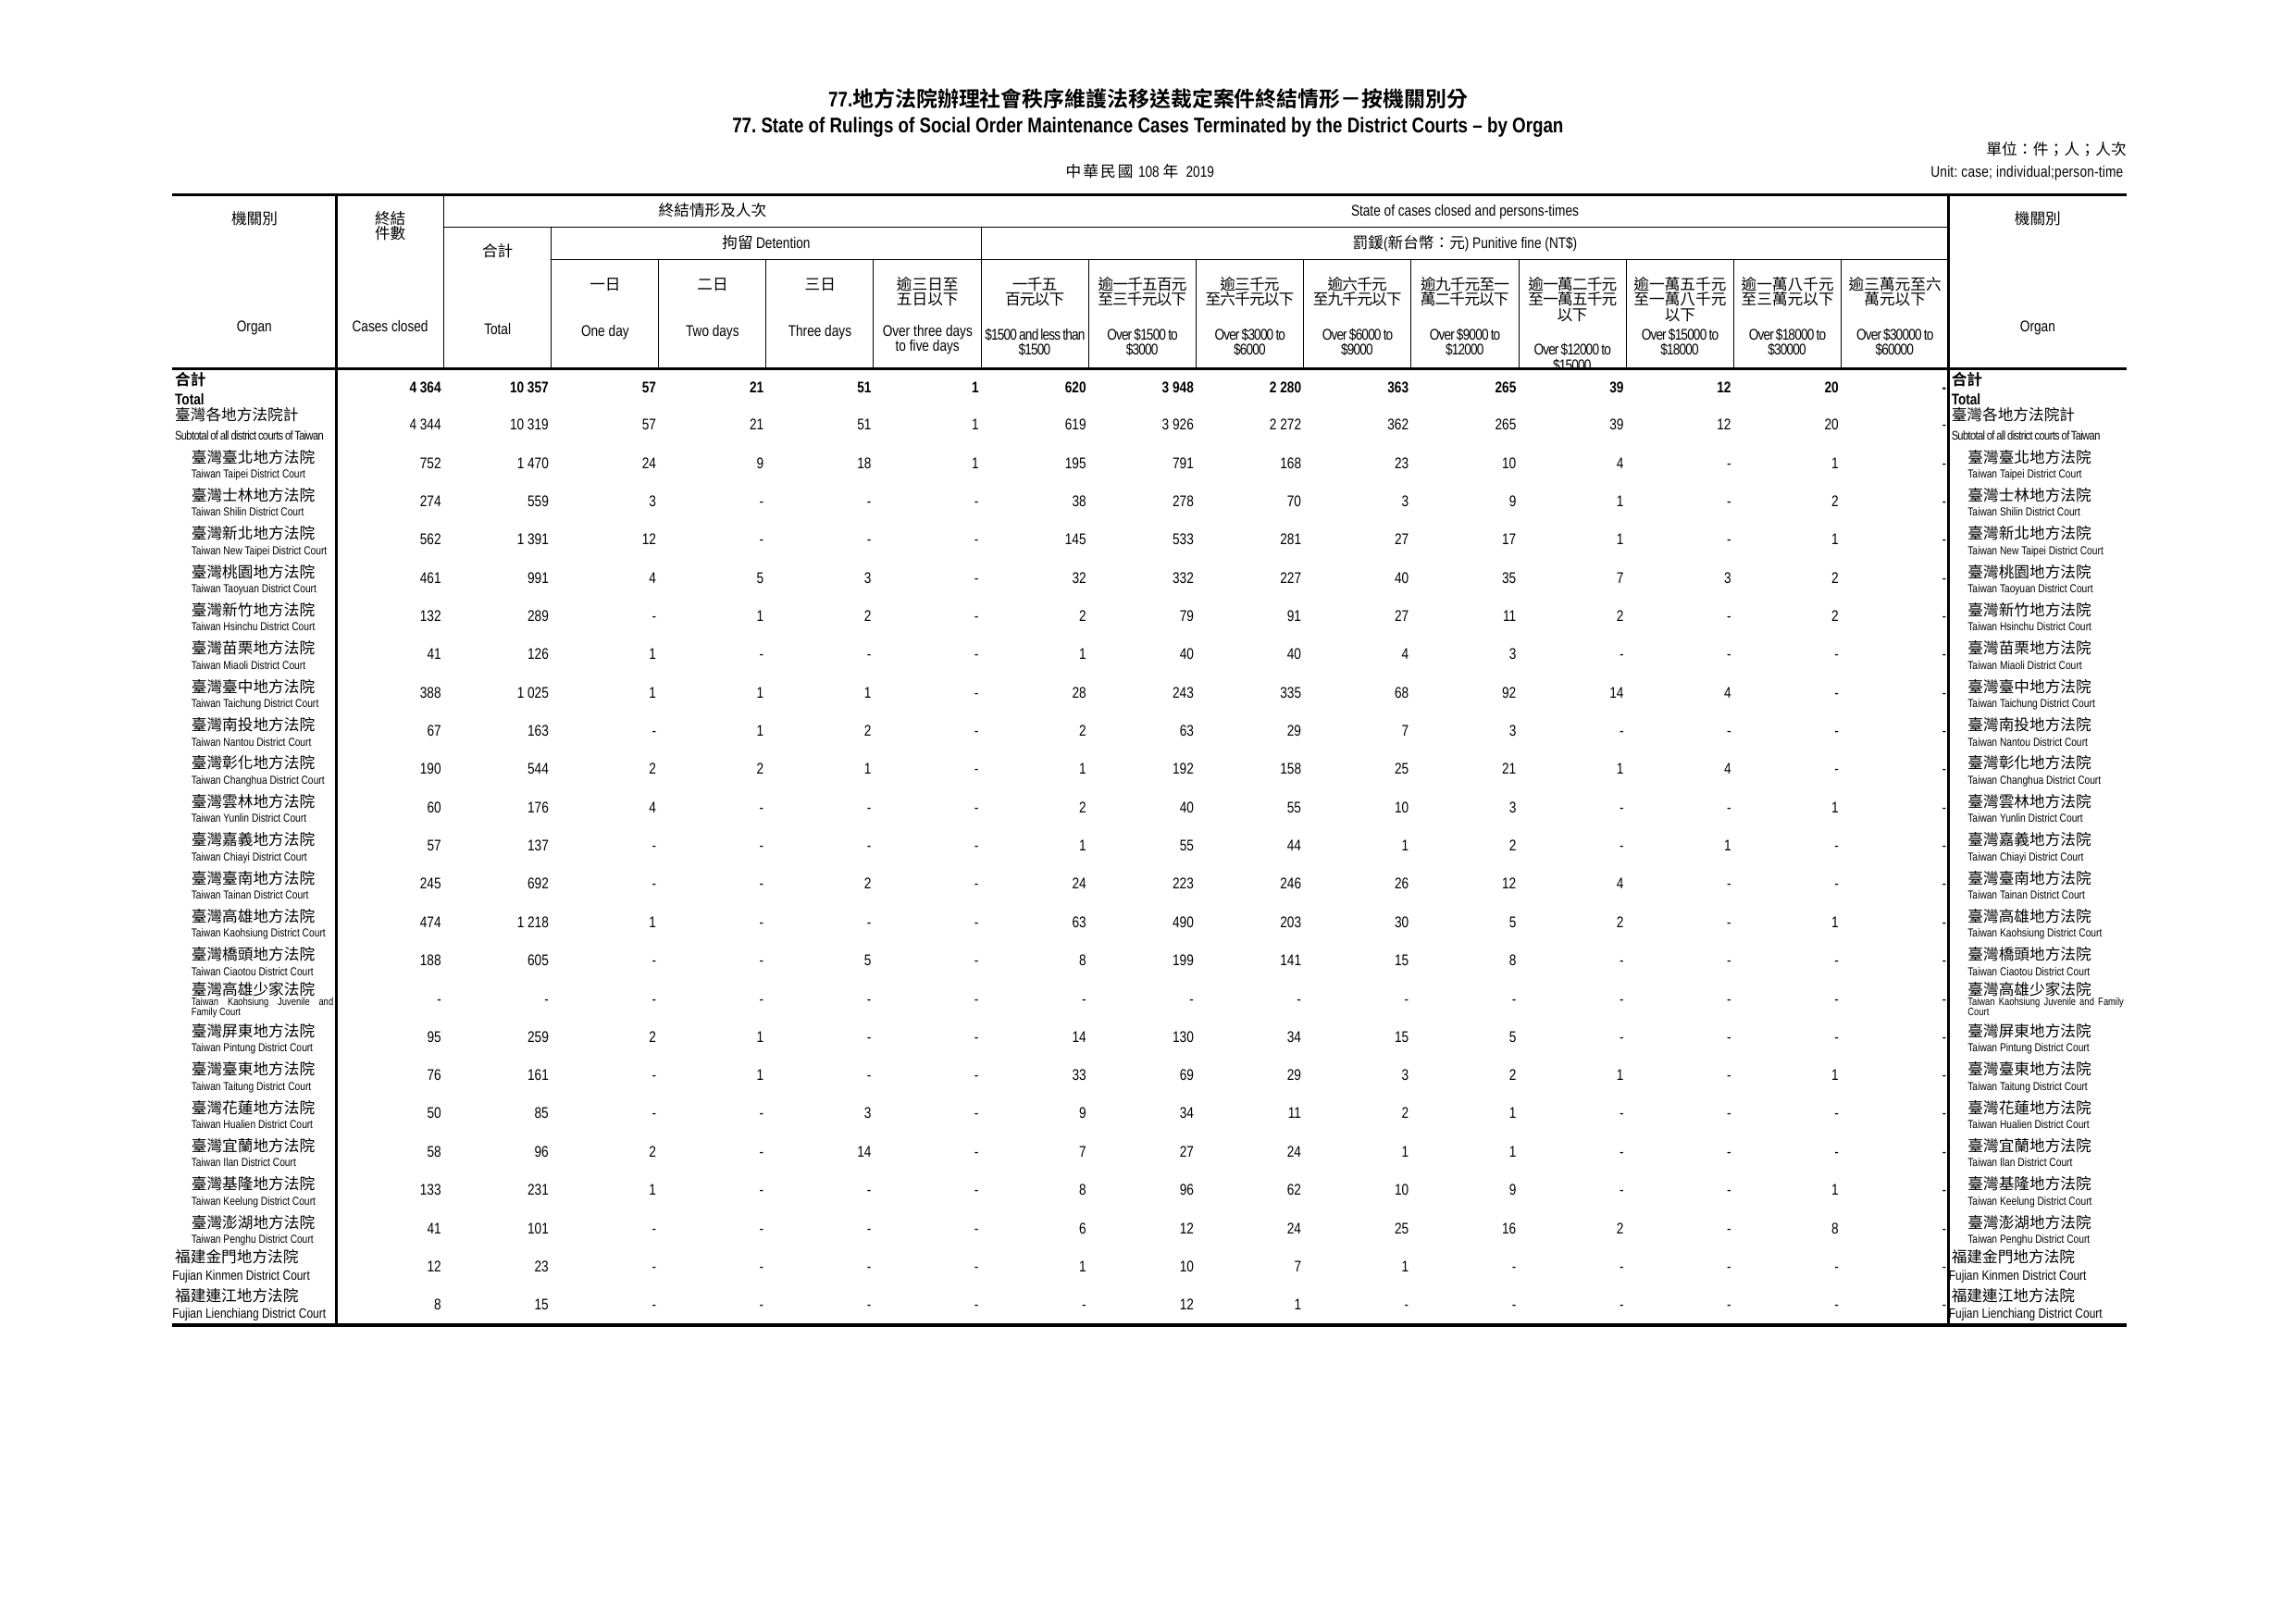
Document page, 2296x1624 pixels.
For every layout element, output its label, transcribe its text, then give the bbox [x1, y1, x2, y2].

table_cell 278 [1088, 482, 1196, 520]
table_cell - [1733, 1285, 1841, 1323]
table_cell 14 [981, 1018, 1088, 1056]
table_cell 3 [1411, 712, 1519, 750]
table_cell - [1733, 1018, 1841, 1056]
table_cell 拘留Detention [552, 228, 981, 259]
table_cell 1 [1519, 520, 1626, 558]
table_cell - [1626, 903, 1733, 941]
table_cell 1 [1197, 1285, 1304, 1323]
table_cell 15 [443, 1285, 552, 1323]
table_cell - [874, 635, 981, 673]
table_cell 9 [981, 1094, 1088, 1133]
table_cell 9 [1411, 482, 1519, 520]
table_cell 4 344 [338, 405, 443, 443]
table_cell 臺灣臺北地方法院 Taiwan Taipei District Court [172, 443, 335, 482]
table_cell 21 [659, 370, 766, 405]
table_cell 合計 Total [172, 370, 335, 405]
table_cell 332 [1088, 558, 1196, 597]
table_cell 7 [1304, 712, 1411, 750]
table_cell - [1626, 1018, 1733, 1056]
table_cell - [1841, 1133, 1947, 1171]
table_cell 63 [981, 903, 1088, 941]
table_cell - [874, 864, 981, 903]
table_cell 388 [338, 674, 443, 712]
table_cell 1 [1733, 903, 1841, 941]
table_cell 16 [1411, 1209, 1519, 1247]
table_cell 40 [1304, 558, 1411, 597]
table_cell 29 [1197, 1056, 1304, 1094]
table_cell 臺灣雲林地方法院 Taiwan Yunlin District Court [172, 787, 335, 826]
table_cell 1 [981, 826, 1088, 864]
table_cell 9 [1411, 1171, 1519, 1209]
table_cell 79 [1088, 597, 1196, 635]
table_cell 126 [443, 635, 552, 673]
table_cell 合計 Total [1950, 370, 2127, 405]
table_cell 203 [1197, 903, 1304, 941]
table_cell - [552, 1094, 659, 1133]
table_cell - [1626, 1133, 1733, 1171]
table_cell 70 [1197, 482, 1304, 520]
table_cell 2 [766, 597, 874, 635]
table_cell 三日 Three days [766, 260, 873, 367]
table_cell 福建連江地方法院 Fujian Lienchiang District Court [172, 1285, 335, 1323]
table_cell 4 [552, 787, 659, 826]
table_cell - [766, 826, 874, 864]
table_cell 91 [1197, 597, 1304, 635]
table_cell - [552, 1247, 659, 1285]
table_cell 11 [1411, 597, 1519, 635]
table_cell 4 [1304, 635, 1411, 673]
table_cell - [874, 1209, 981, 1247]
table_cell 27 [1304, 597, 1411, 635]
table_cell 1 [659, 674, 766, 712]
table_cell 1 [766, 674, 874, 712]
table_cell 195 [981, 443, 1088, 482]
table_cell 5 [1411, 1018, 1519, 1056]
table_cell - [659, 1171, 766, 1209]
table_cell 2 [981, 597, 1088, 635]
table_cell - [659, 1094, 766, 1133]
table_cell - [1733, 941, 1841, 979]
table_cell 臺灣新竹地方法院 Taiwan Hsinchu District Court [1950, 597, 2127, 635]
table_cell 一千五 百元以下 $1500 and less than $1500 [982, 260, 1088, 367]
table_cell - [1626, 941, 1733, 979]
table_cell 5 [766, 941, 874, 979]
table_cell - [1626, 597, 1733, 635]
table_cell - [874, 558, 981, 597]
table_cell 2 [1733, 597, 1841, 635]
table_cell 2 [1411, 1056, 1519, 1094]
table_cell 12 [552, 520, 659, 558]
table_cell 臺灣苗栗地方法院 Taiwan Miaoli District Court [172, 635, 335, 673]
table_cell - [1626, 1285, 1733, 1323]
table_cell - [552, 1209, 659, 1247]
table_cell 福建金門地方法院 Fujian Kinmen District Court [1950, 1247, 2127, 1285]
table_cell 605 [443, 941, 552, 979]
table_cell 3 [1411, 635, 1519, 673]
table_cell 1 [1733, 443, 1841, 482]
table_cell 5 [1411, 903, 1519, 941]
table_cell 3 [1304, 482, 1411, 520]
table_cell 26 [1304, 864, 1411, 903]
table_cell - [1626, 1094, 1733, 1133]
table_cell 逾三千元 至六千元以下 Over $3000 to $6000 [1197, 260, 1303, 367]
table_cell 95 [338, 1018, 443, 1056]
table_cell 臺灣臺南地方法院 Taiwan Tainan District Court [1950, 864, 2127, 903]
table_cell - [1733, 1247, 1841, 1285]
table_cell 17 [1411, 520, 1519, 558]
table_cell - [1626, 979, 1733, 1017]
table_cell - [659, 979, 766, 1017]
table_cell - [552, 979, 659, 1017]
table_cell 24 [1197, 1209, 1304, 1247]
table_cell 18 [766, 443, 874, 482]
table_cell - [1519, 1171, 1626, 1209]
table_cell 臺灣基隆地方法院 Taiwan Keelung District Court [172, 1171, 335, 1209]
table_cell 161 [443, 1056, 552, 1094]
table_cell 29 [1197, 712, 1304, 750]
table_cell 30 [1304, 903, 1411, 941]
table_cell 逾一千五百元至三千元以下 Over $1500 to $3000 [1089, 260, 1196, 367]
table_cell 臺灣南投地方法院 Taiwan Nantou District Court [172, 712, 335, 750]
table_cell - [443, 979, 552, 1017]
table_cell 274 [338, 482, 443, 520]
table_cell 臺灣宜蘭地方法院 Taiwan Ilan District Court [1950, 1133, 2127, 1171]
table_cell 逾一萬八千元至三萬元以下 Over $18000 to $30000 [1734, 260, 1841, 367]
table_cell 10 357 [443, 370, 552, 405]
table_cell 1 [981, 750, 1088, 787]
table_cell - [874, 826, 981, 864]
text 中華民國108 年 2019 Unit: case; individual;person-time [169, 159, 2126, 182]
table_cell 68 [1304, 674, 1411, 712]
table_cell 92 [1411, 674, 1519, 712]
table_cell 1 470 [443, 443, 552, 482]
table_cell 1 [766, 750, 874, 787]
text 77. State of Rulings of Social Order Maintenance Cases Terminated by the District Courts – by Organ [169, 113, 2126, 137]
table_cell - [659, 482, 766, 520]
table_cell - [1733, 750, 1841, 787]
table_cell 2 [552, 750, 659, 787]
table_cell 1 [659, 1018, 766, 1056]
table_cell 臺灣臺東地方法院 Taiwan Taitung District Court [172, 1056, 335, 1094]
table_cell 8 [981, 1171, 1088, 1209]
table_cell 41 [338, 1209, 443, 1247]
table_cell - [552, 941, 659, 979]
table_cell 57 [552, 370, 659, 405]
table_cell - [659, 1247, 766, 1285]
table_cell 188 [338, 941, 443, 979]
table_cell 逾九千元至一萬二千元以下 Over $9000 to $12000 [1411, 260, 1519, 367]
table_cell 620 [981, 370, 1088, 405]
table_cell 96 [443, 1133, 552, 1171]
table_cell 335 [1197, 674, 1304, 712]
table_cell - [1841, 1094, 1947, 1133]
table_cell 752 [338, 443, 443, 482]
table_cell 逾六千元 至九千元以下 Over $6000 to $9000 [1304, 260, 1410, 367]
table_cell - [766, 979, 874, 1017]
table_cell 85 [443, 1094, 552, 1133]
table_cell 2 [766, 712, 874, 750]
table_cell - [874, 520, 981, 558]
table_cell 8 [338, 1285, 443, 1323]
table_cell - [1733, 674, 1841, 712]
table_cell - [766, 1171, 874, 1209]
table_cell 臺灣基隆地方法院 Taiwan Keelung District Court [1950, 1171, 2127, 1209]
table_cell - [1626, 443, 1733, 482]
table_cell - [874, 787, 981, 826]
table_cell 1 [874, 370, 981, 405]
table_cell 133 [338, 1171, 443, 1209]
table_cell 265 [1411, 370, 1519, 405]
table_cell 7 [1197, 1247, 1304, 1285]
table_cell 臺灣士林地方法院 Taiwan Shilin District Court [1950, 482, 2127, 520]
table_cell 1 [1733, 520, 1841, 558]
table_cell 474 [338, 903, 443, 941]
table_cell 28 [981, 674, 1088, 712]
table_cell 231 [443, 1171, 552, 1209]
table_cell 23 [443, 1247, 552, 1285]
table_cell 227 [1197, 558, 1304, 597]
table_cell - [552, 1285, 659, 1323]
table_cell - [1841, 826, 1947, 864]
table_cell 15 [1304, 941, 1411, 979]
table_cell - [1841, 558, 1947, 597]
table_cell - [1841, 864, 1947, 903]
table_cell 3 [1626, 558, 1733, 597]
table_cell 1 [1411, 1133, 1519, 1171]
table_cell 2 [552, 1133, 659, 1171]
table_cell 35 [1411, 558, 1519, 597]
table_cell 臺灣屏東地方法院 Taiwan Pintung District Court [1950, 1018, 2127, 1056]
table_cell 4 [1626, 750, 1733, 787]
table_cell - [1519, 787, 1626, 826]
table_cell 363 [1304, 370, 1411, 405]
table_cell - [1519, 979, 1626, 1017]
table_cell 10 [1088, 1247, 1196, 1285]
table_cell - [874, 1056, 981, 1094]
table_cell 臺灣高雄少家法院 Taiwan Kaohsiung Juvenile and Family Court [172, 979, 335, 1017]
table_cell 1 [1519, 1056, 1626, 1094]
table_cell - [1626, 864, 1733, 903]
table_cell - [874, 1247, 981, 1285]
table_cell - [874, 1285, 981, 1323]
table_cell 臺灣花蓮地方法院 Taiwan Hualien District Court [1950, 1094, 2127, 1133]
table_cell 60 [338, 787, 443, 826]
table_cell - [1519, 712, 1626, 750]
table_cell - [874, 712, 981, 750]
table_cell 4 364 [338, 370, 443, 405]
table_cell - [552, 864, 659, 903]
table_cell - [1626, 635, 1733, 673]
table_cell - [766, 1247, 874, 1285]
table_cell 10 [1304, 1171, 1411, 1209]
table_cell - [1626, 1171, 1733, 1209]
table_cell 281 [1197, 520, 1304, 558]
table_cell 544 [443, 750, 552, 787]
table_cell 2 [981, 787, 1088, 826]
table_cell 臺灣各地方法院計 Subtotal of all district courts of Taiwan [1950, 405, 2127, 443]
table_cell 991 [443, 558, 552, 597]
table_cell 57 [552, 405, 659, 443]
table_cell - [766, 482, 874, 520]
table_cell 25 [1304, 750, 1411, 787]
table_cell - [874, 1018, 981, 1056]
table_cell 2 280 [1197, 370, 1304, 405]
table_cell 1 [552, 674, 659, 712]
table_cell 12 [1626, 405, 1733, 443]
table_cell 1 [552, 1171, 659, 1209]
table_cell - [1841, 1056, 1947, 1094]
table_cell - [766, 520, 874, 558]
table_cell 3 [766, 1094, 874, 1133]
table_cell 33 [981, 1056, 1088, 1094]
table_cell - [552, 597, 659, 635]
table_cell 臺灣士林地方法院 Taiwan Shilin District Court [172, 482, 335, 520]
table_cell 21 [659, 405, 766, 443]
table_cell 2 [1519, 597, 1626, 635]
table_cell 1 [874, 405, 981, 443]
table_cell 臺灣花蓮地方法院 Taiwan Hualien District Court [172, 1094, 335, 1133]
table_cell 2 [1304, 1094, 1411, 1133]
table_cell - [1841, 750, 1947, 787]
table_cell - [1519, 1285, 1626, 1323]
table_cell 臺灣各地方法院計 Subtotal of all district courts of Taiwan [172, 405, 335, 443]
table_cell - [1733, 864, 1841, 903]
table_cell - [874, 597, 981, 635]
table_cell 158 [1197, 750, 1304, 787]
table_header 機關別 Organ [1950, 196, 2127, 367]
table_cell 1 [1519, 482, 1626, 520]
table_cell - [766, 1018, 874, 1056]
table_cell - [1841, 941, 1947, 979]
table_cell - [1088, 979, 1196, 1017]
table_cell 692 [443, 864, 552, 903]
table_cell 9 [659, 443, 766, 482]
table_cell 20 [1733, 405, 1841, 443]
table_cell 2 272 [1197, 405, 1304, 443]
table_cell 10 [1304, 787, 1411, 826]
table_cell - [1841, 1285, 1947, 1323]
table_cell 163 [443, 712, 552, 750]
table_cell 2 [1733, 482, 1841, 520]
table_cell - [874, 1171, 981, 1209]
table_cell 臺灣新北地方法院 Taiwan New Taipei District Court [172, 520, 335, 558]
table_cell - [1841, 635, 1947, 673]
table_cell 臺灣桃園地方法院 Taiwan Taoyuan District Court [172, 558, 335, 597]
table_cell 40 [1088, 787, 1196, 826]
table_cell 臺灣新北地方法院 Taiwan New Taipei District Court [1950, 520, 2127, 558]
table_cell - [1197, 979, 1304, 1017]
table_cell 1 [874, 443, 981, 482]
table_cell 逾一萬二千元至一萬五千元以下 Over $12000 to $15000 [1520, 260, 1626, 367]
table_cell 臺灣澎湖地方法院 Taiwan Penghu District Court [172, 1209, 335, 1247]
table_cell 5 [659, 558, 766, 597]
table_cell 12 [1411, 864, 1519, 903]
table_cell 臺灣臺東地方法院 Taiwan Taitung District Court [1950, 1056, 2127, 1094]
table_cell 96 [1088, 1171, 1196, 1209]
table_cell 3 [1304, 1056, 1411, 1094]
table_cell 1 [1733, 787, 1841, 826]
table_header State of cases closed and persons-times [981, 196, 1947, 226]
table_cell - [874, 1133, 981, 1171]
table_cell - [1411, 1247, 1519, 1285]
table_cell 41 [338, 635, 443, 673]
table_cell 55 [1088, 826, 1196, 864]
table_cell 24 [552, 443, 659, 482]
table_cell 289 [443, 597, 552, 635]
table_cell 38 [981, 482, 1088, 520]
table_cell 1 [659, 1056, 766, 1094]
table_cell - [659, 520, 766, 558]
table_cell 臺灣雲林地方法院 Taiwan Yunlin District Court [1950, 787, 2127, 826]
table_cell 145 [981, 520, 1088, 558]
table_cell - [1519, 635, 1626, 673]
table_cell - [874, 979, 981, 1017]
table_cell 245 [338, 864, 443, 903]
table_cell 福建連江地方法院 Fujian Lienchiang District Court [1950, 1285, 2127, 1323]
table_cell 51 [766, 370, 874, 405]
table_cell 23 [1304, 443, 1411, 482]
table_cell 2 [1411, 826, 1519, 864]
table_cell 10 [1411, 443, 1519, 482]
table_cell - [1519, 1133, 1626, 1171]
table_cell 55 [1197, 787, 1304, 826]
table_cell 臺灣澎湖地方法院 Taiwan Penghu District Court [1950, 1209, 2127, 1247]
table_cell 福建金門地方法院 Fujian Kinmen District Court [172, 1247, 335, 1285]
table_cell - [766, 1285, 874, 1323]
table_cell 臺灣橋頭地方法院 Taiwan Ciaotou District Court [1950, 941, 2127, 979]
table_cell - [1733, 1133, 1841, 1171]
table_cell 8 [1411, 941, 1519, 979]
table_cell - [338, 979, 443, 1017]
table_cell - [1733, 826, 1841, 864]
table_cell - [659, 787, 766, 826]
table_cell 101 [443, 1209, 552, 1247]
table_cell 4 [1519, 443, 1626, 482]
table_cell 4 [552, 558, 659, 597]
table_cell - [1626, 1209, 1733, 1247]
table_cell - [1626, 1247, 1733, 1285]
table_cell 1 [1733, 1056, 1841, 1094]
table_cell - [1626, 787, 1733, 826]
table_cell - [552, 1056, 659, 1094]
table_cell - [659, 1285, 766, 1323]
table_cell - [1304, 1285, 1411, 1323]
table_cell 臺灣桃園地方法院 Taiwan Taoyuan District Court [1950, 558, 2127, 597]
table_cell - [1304, 979, 1411, 1017]
table_cell 12 [1626, 370, 1733, 405]
table_cell - [874, 674, 981, 712]
table_cell - [766, 903, 874, 941]
table_cell - [766, 1056, 874, 1094]
table_cell 533 [1088, 520, 1196, 558]
table_cell - [1411, 1285, 1519, 1323]
table_cell 二日 Two days [659, 260, 765, 367]
table_cell 24 [1197, 1133, 1304, 1171]
table_cell 1 [659, 597, 766, 635]
table_cell 臺灣高雄地方法院 Taiwan Kaohsiung District Court [1950, 903, 2127, 941]
table_cell 4 [1519, 864, 1626, 903]
table_cell 461 [338, 558, 443, 597]
table_cell 559 [443, 482, 552, 520]
table_cell 39 [1519, 370, 1626, 405]
table_cell 34 [1197, 1018, 1304, 1056]
table_cell 3 [1411, 787, 1519, 826]
table_cell 25 [1304, 1209, 1411, 1247]
table_cell - [1733, 712, 1841, 750]
table_cell 2 [552, 1018, 659, 1056]
table_cell - [1841, 979, 1947, 1017]
table_cell 10 319 [443, 405, 552, 443]
table_cell - [1841, 787, 1947, 826]
table_cell 190 [338, 750, 443, 787]
table_cell 1 [1304, 1133, 1411, 1171]
table_cell - [1519, 1094, 1626, 1133]
table_cell 合計 Total [444, 228, 551, 367]
table_cell 臺灣高雄少家法院 Taiwan Kaohsiung Juvenile and Family Court [1950, 979, 2127, 1017]
table_cell - [1841, 520, 1947, 558]
table_cell - [1626, 482, 1733, 520]
table_cell 臺灣臺中地方法院 Taiwan Taichung District Court [1950, 674, 2127, 712]
table_cell - [766, 1209, 874, 1247]
table_cell - [659, 635, 766, 673]
table_cell 逾三日至 五日以下 Over three days to five days [874, 260, 981, 367]
table_cell 32 [981, 558, 1088, 597]
table_cell - [1733, 1094, 1841, 1133]
table_cell - [1841, 1018, 1947, 1056]
table_cell 1 [659, 712, 766, 750]
table_cell 2 [659, 750, 766, 787]
table_cell 40 [1088, 635, 1196, 673]
table_cell - [1733, 979, 1841, 1017]
table_header 終結 件數 Cases closed [338, 196, 443, 367]
table_cell - [874, 941, 981, 979]
table_cell 15 [1304, 1018, 1411, 1056]
table_cell 1 391 [443, 520, 552, 558]
table_cell 619 [981, 405, 1088, 443]
table_cell 50 [338, 1094, 443, 1133]
table_cell 192 [1088, 750, 1196, 787]
table_cell - [874, 482, 981, 520]
table_cell 67 [338, 712, 443, 750]
text 單位：件；人；人次 [169, 137, 2126, 159]
table_cell 1 [1411, 1094, 1519, 1133]
table_cell 3 [766, 558, 874, 597]
table_cell 臺灣彰化地方法院 Taiwan Changhua District Court [1950, 750, 2127, 787]
table_cell 1 [552, 635, 659, 673]
table_cell 44 [1197, 826, 1304, 864]
table_cell - [1519, 1018, 1626, 1056]
table_cell 臺灣屏東地方法院 Taiwan Pintung District Court [172, 1018, 335, 1056]
table_cell - [1411, 979, 1519, 1017]
table_cell - [1626, 1056, 1733, 1094]
table_cell 臺灣苗栗地方法院 Taiwan Miaoli District Court [1950, 635, 2127, 673]
table_cell 1 [1304, 826, 1411, 864]
table_cell 臺灣高雄地方法院 Taiwan Kaohsiung District Court [172, 903, 335, 941]
table_cell - [1626, 520, 1733, 558]
text 77.地方法院辦理社會秩序維護法移送裁定案件終結情形－按機關別分 [169, 82, 2126, 113]
table_cell 臺灣南投地方法院 Taiwan Nantou District Court [1950, 712, 2127, 750]
table_cell 6 [981, 1209, 1088, 1247]
table_cell 臺灣宜蘭地方法院 Taiwan Ilan District Court [172, 1133, 335, 1171]
table_cell 2 [1519, 1209, 1626, 1247]
table_cell 58 [338, 1133, 443, 1171]
table_cell - [659, 1133, 766, 1171]
table_cell 14 [766, 1133, 874, 1171]
table_cell - [552, 826, 659, 864]
table_cell 265 [1411, 405, 1519, 443]
table_cell 27 [1088, 1133, 1196, 1171]
table_cell - [874, 1094, 981, 1133]
table_cell - [1841, 712, 1947, 750]
table_cell 逾一萬五千元至一萬八千元以下 Over $15000 to $18000 [1627, 260, 1733, 367]
table_cell 27 [1304, 520, 1411, 558]
table_cell 1 025 [443, 674, 552, 712]
table_cell 168 [1197, 443, 1304, 482]
table_cell - [659, 1209, 766, 1247]
table_cell 130 [1088, 1018, 1196, 1056]
table_cell - [1841, 597, 1947, 635]
table_cell 2 [1733, 558, 1841, 597]
table_cell 1 [1733, 1171, 1841, 1209]
table_cell 臺灣橋頭地方法院 Taiwan Ciaotou District Court [172, 941, 335, 979]
table_cell 490 [1088, 903, 1196, 941]
table_cell 臺灣臺中地方法院 Taiwan Taichung District Court [172, 674, 335, 712]
table_cell 69 [1088, 1056, 1196, 1094]
table_cell 臺灣彰化地方法院 Taiwan Changhua District Court [172, 750, 335, 787]
table_cell 臺灣嘉義地方法院 Taiwan Chiayi District Court [172, 826, 335, 864]
table_cell 259 [443, 1018, 552, 1056]
table_cell - [981, 1285, 1088, 1323]
table_cell 141 [1197, 941, 1304, 979]
table_cell - [766, 787, 874, 826]
table_cell 1 [981, 635, 1088, 673]
table_cell 2 [1519, 903, 1626, 941]
table_cell 21 [1411, 750, 1519, 787]
table_cell 76 [338, 1056, 443, 1094]
table_cell - [874, 903, 981, 941]
table_cell 246 [1197, 864, 1304, 903]
table_cell 34 [1088, 1094, 1196, 1133]
table_cell 3 [552, 482, 659, 520]
table_cell - [1841, 443, 1947, 482]
table_cell 199 [1088, 941, 1196, 979]
table_cell 逾三萬元至六萬元以下 Over $30000 to $60000 [1842, 260, 1947, 367]
table_cell - [1519, 941, 1626, 979]
table_cell - [1841, 674, 1947, 712]
table_cell - [1519, 826, 1626, 864]
table_cell - [1841, 1209, 1947, 1247]
table_cell 1 [1304, 1247, 1411, 1285]
table_cell - [1841, 370, 1947, 405]
table_cell 562 [338, 520, 443, 558]
table_cell - [1733, 635, 1841, 673]
table_header 機關別 Organ [172, 196, 335, 367]
table_cell 罰鍰(新台幣：元) Punitive fine (NT$) [982, 228, 1947, 259]
table_cell 791 [1088, 443, 1196, 482]
table_cell 臺灣新竹地方法院 Taiwan Hsinchu District Court [172, 597, 335, 635]
table_cell - [1841, 1171, 1947, 1209]
table_cell - [1841, 405, 1947, 443]
table_cell 39 [1519, 405, 1626, 443]
table_cell 12 [1088, 1209, 1196, 1247]
table_cell 4 [1626, 674, 1733, 712]
table_cell 1 [981, 1247, 1088, 1285]
table_cell - [1841, 1247, 1947, 1285]
table_cell - [552, 712, 659, 750]
table_cell 1 218 [443, 903, 552, 941]
table_cell 63 [1088, 712, 1196, 750]
table_cell 8 [981, 941, 1088, 979]
table_cell - [874, 750, 981, 787]
table_cell 137 [443, 826, 552, 864]
table_cell 12 [1088, 1285, 1196, 1323]
table_cell 223 [1088, 864, 1196, 903]
table_cell 62 [1197, 1171, 1304, 1209]
table_cell 40 [1197, 635, 1304, 673]
table_cell 11 [1197, 1094, 1304, 1133]
table_cell 24 [981, 864, 1088, 903]
table_cell 132 [338, 597, 443, 635]
table_cell 243 [1088, 674, 1196, 712]
table_cell - [1841, 903, 1947, 941]
table_cell 1 [1519, 750, 1626, 787]
table_cell 362 [1304, 405, 1411, 443]
table_cell 一日 One day [552, 260, 658, 367]
table_cell 臺灣臺北地方法院 Taiwan Taipei District Court [1950, 443, 2127, 482]
table_cell - [659, 826, 766, 864]
table_cell - [659, 903, 766, 941]
table_cell 1 [552, 903, 659, 941]
table_cell 7 [981, 1133, 1088, 1171]
table_cell 3 948 [1088, 370, 1196, 405]
table_cell 176 [443, 787, 552, 826]
table_cell 57 [338, 826, 443, 864]
table_cell 1 [1626, 826, 1733, 864]
table_cell 臺灣嘉義地方法院 Taiwan Chiayi District Court [1950, 826, 2127, 864]
table_cell - [1519, 1247, 1626, 1285]
table_cell 12 [338, 1247, 443, 1285]
table_cell 7 [1519, 558, 1626, 597]
table_cell - [659, 864, 766, 903]
table_cell 臺灣臺南地方法院 Taiwan Tainan District Court [172, 864, 335, 903]
table_cell 51 [766, 405, 874, 443]
table_cell - [1841, 482, 1947, 520]
table_cell 2 [766, 864, 874, 903]
table_cell - [659, 941, 766, 979]
table_cell 20 [1733, 370, 1841, 405]
table_cell - [1626, 712, 1733, 750]
table_cell 2 [981, 712, 1088, 750]
table_cell - [766, 635, 874, 673]
table_cell 14 [1519, 674, 1626, 712]
table_header 終結情形及人次 [444, 196, 981, 226]
table_cell 3 926 [1088, 405, 1196, 443]
table_cell - [981, 979, 1088, 1017]
table_cell 8 [1733, 1209, 1841, 1247]
